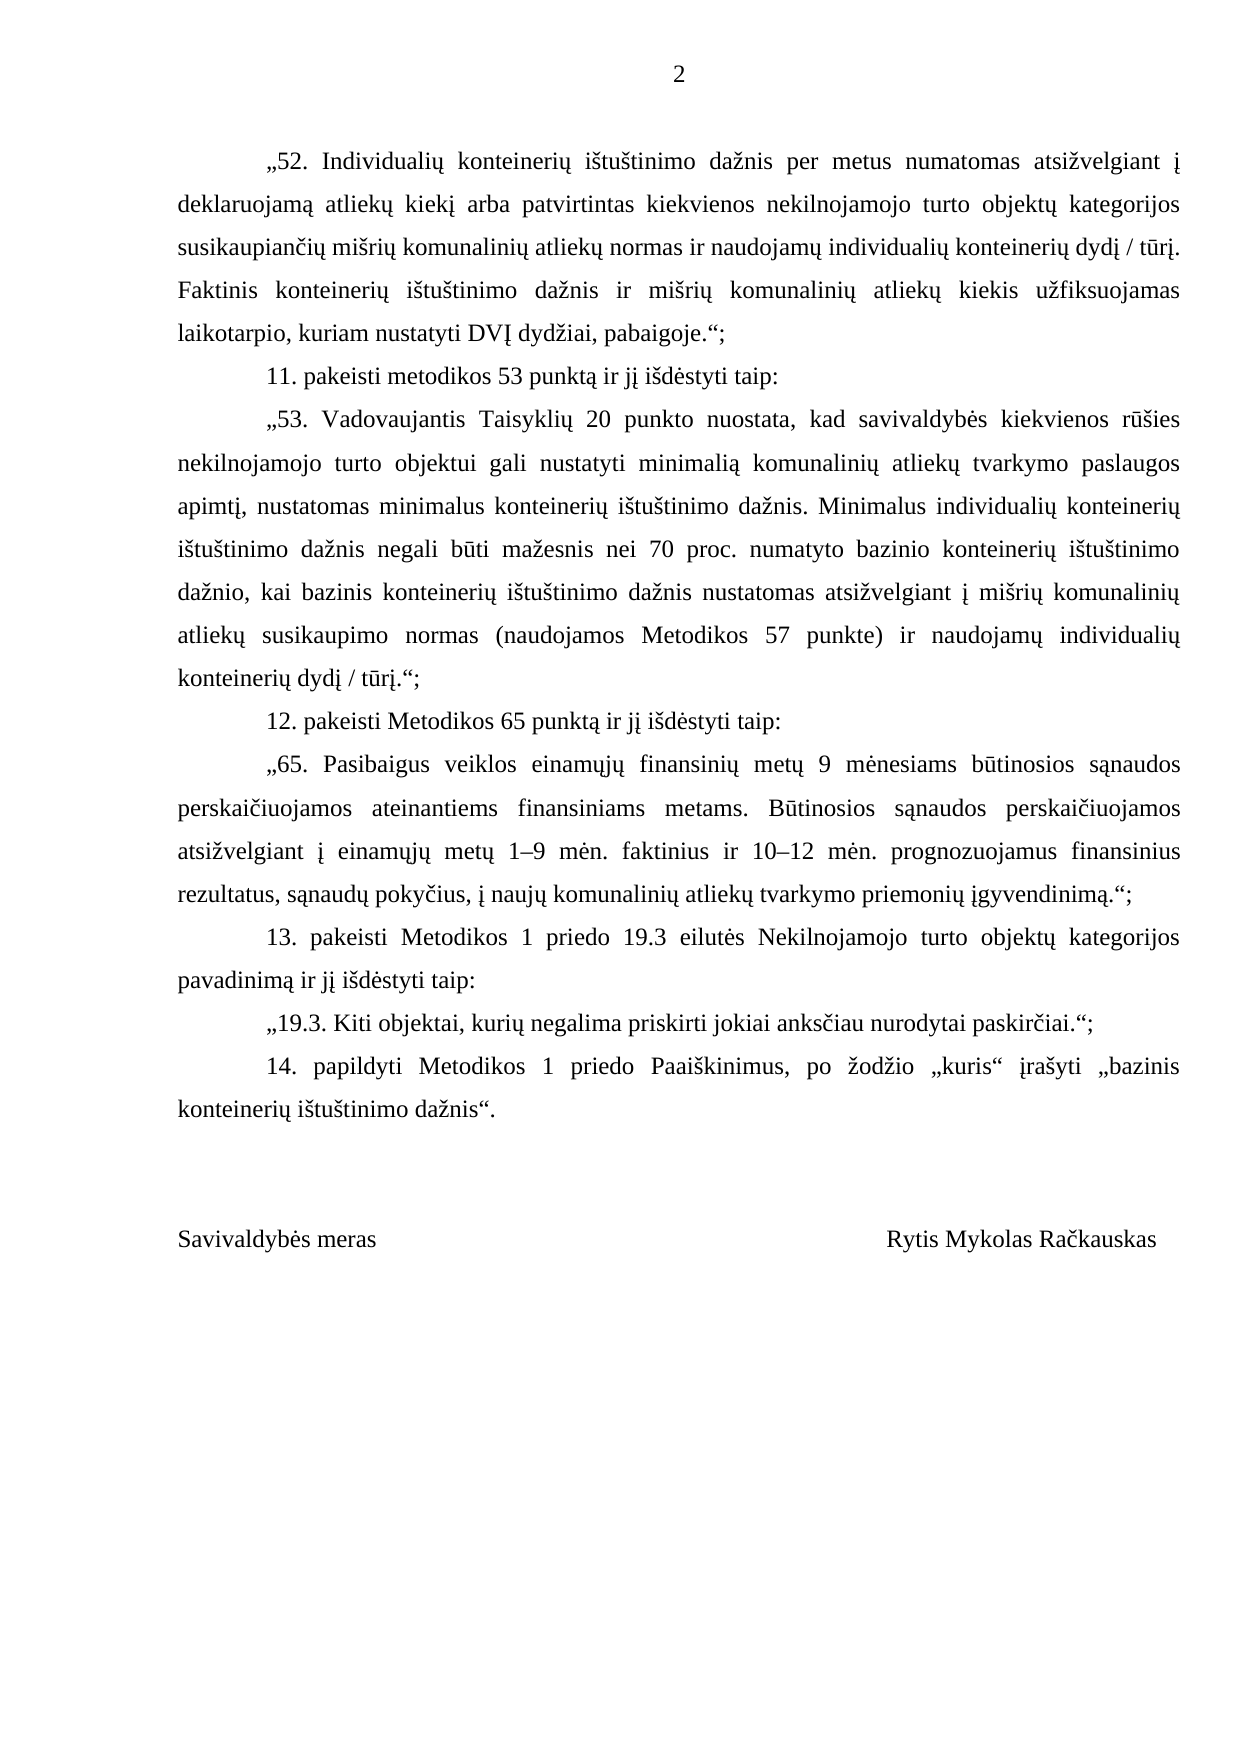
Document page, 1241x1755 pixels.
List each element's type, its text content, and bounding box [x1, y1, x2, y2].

text „53. Vadovaujantis Taisyklių 20 punkto nuostata, kad savivaldybės kiekvienos rūšies nekilnojamojo turto objektui gali nustatyti minimalią komunalinių atliekų tvarkymo paslaugos apimtį, nustatomas minimalus konteinerių ištuštinimo dažnis. Minimalus individualių konteinerių ištuštinimo dažnis negali būti mažesnis nei 70 proc. numatyto bazinio konteinerių ištuštinimo dažnio, kai bazinis konteinerių ištuštinimo dažnis nustatomas atsižvelgiant į mišrių komunalinių atliekų susikaupimo normas (naudojamos Metodikos 57 punkte) ir naudojamų individualių konteinerių dydį / tūrį.“; [177, 404, 1181, 692]
text 14. papildyti Metodikos 1 priedo Paaiškinimus, po žodžio „kuris“ įrašyti „bazinis konteinerių ištuštinimo dažnis“. [177, 1051, 1181, 1123]
text Savivaldybės meras Rytis Mykolas Račkauskas [177, 1224, 1181, 1253]
text 12. pakeisti Metodikos 65 punktą ir jį išdėstyti taip: [177, 706, 1181, 735]
text 11. pakeisti metodikos 53 punktą ir jį išdėstyti taip: [177, 361, 1181, 390]
text „65. Pasibaigus veiklos einamųjų finansinių metų 9 mėnesiams būtinosios sąnaudos perskaičiuojamos ateinantiems finansiniams metams. Būtinosios sąnaudos perskaičiuojamos atsižvelgiant į einamųjų metų 1–9 mėn. faktinius ir 10–12 mėn. prognozuojamus finansinius rezultatus, sąnaudų pokyčius, į naujų komunalinių atliekų tvarkymo priemonių įgyvendinimą.“; [177, 749, 1181, 908]
text „19.3. Kiti objektai, kurių negalima priskirti jokiai anksčiau nurodytai paskirčiai.“; [177, 1008, 1181, 1037]
text „52. Individualių konteinerių ištuštinimo dažnis per metus numatomas atsižvelgiant į deklaruojamą atliekų kiekį arba patvirtintas kiekvienos nekilnojamojo turto objektų kategorijos susikaupiančių mišrių komunalinių atliekų normas ir naudojamų individualių konteinerių dydį / tūrį. Faktinis konteinerių ištuštinimo dažnis ir mišrių komunalinių atliekų kiekis užfiksuojamas laikotarpio, kuriam nustatyti DVĮ dydžiai, pabaigoje.“; [177, 146, 1181, 347]
text 13. pakeisti Metodikos 1 priedo 19.3 eilutės Nekilnojamojo turto objektų kategorijos pavadinimą ir jį išdėstyti taip: [177, 922, 1181, 994]
